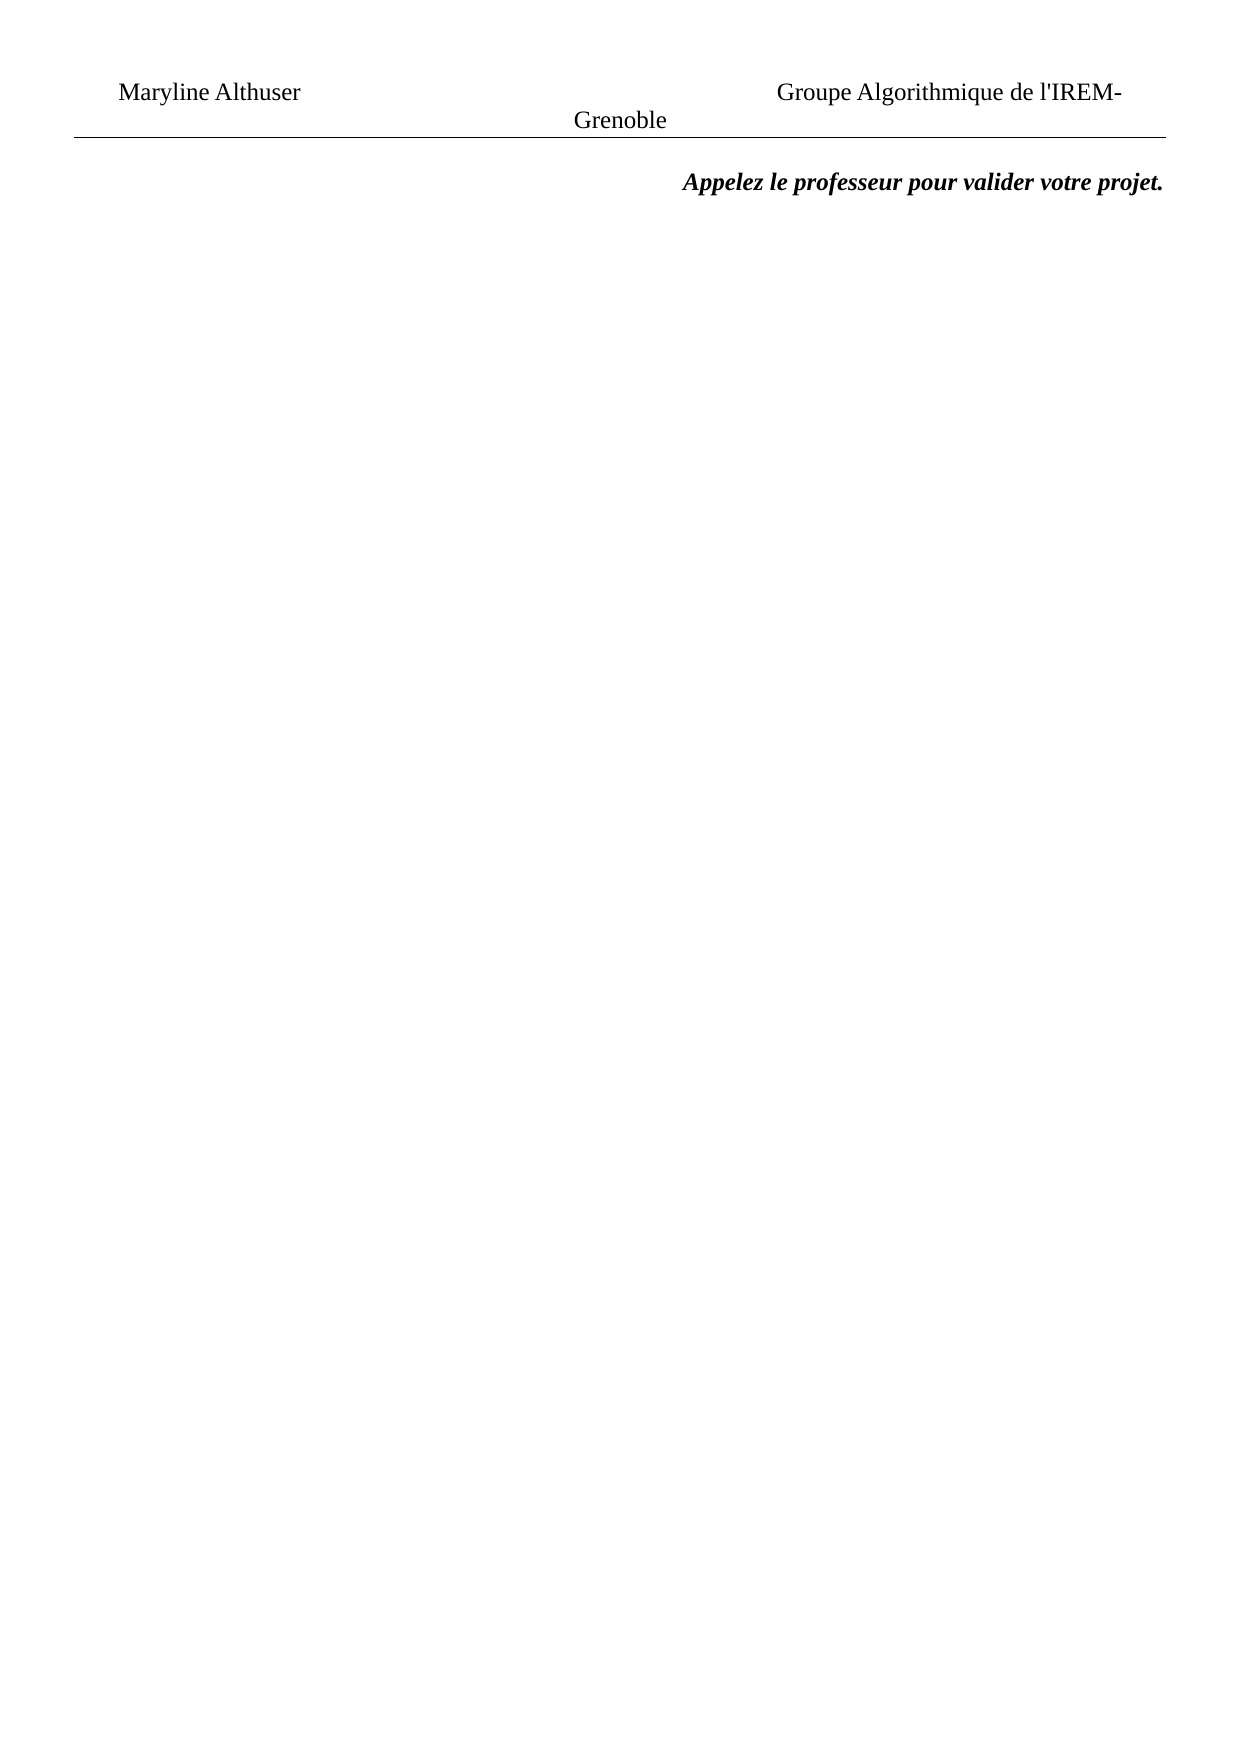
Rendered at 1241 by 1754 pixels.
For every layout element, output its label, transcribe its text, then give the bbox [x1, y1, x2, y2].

text Appelez le professeur pour valider votre projet. [74, 167, 1166, 196]
